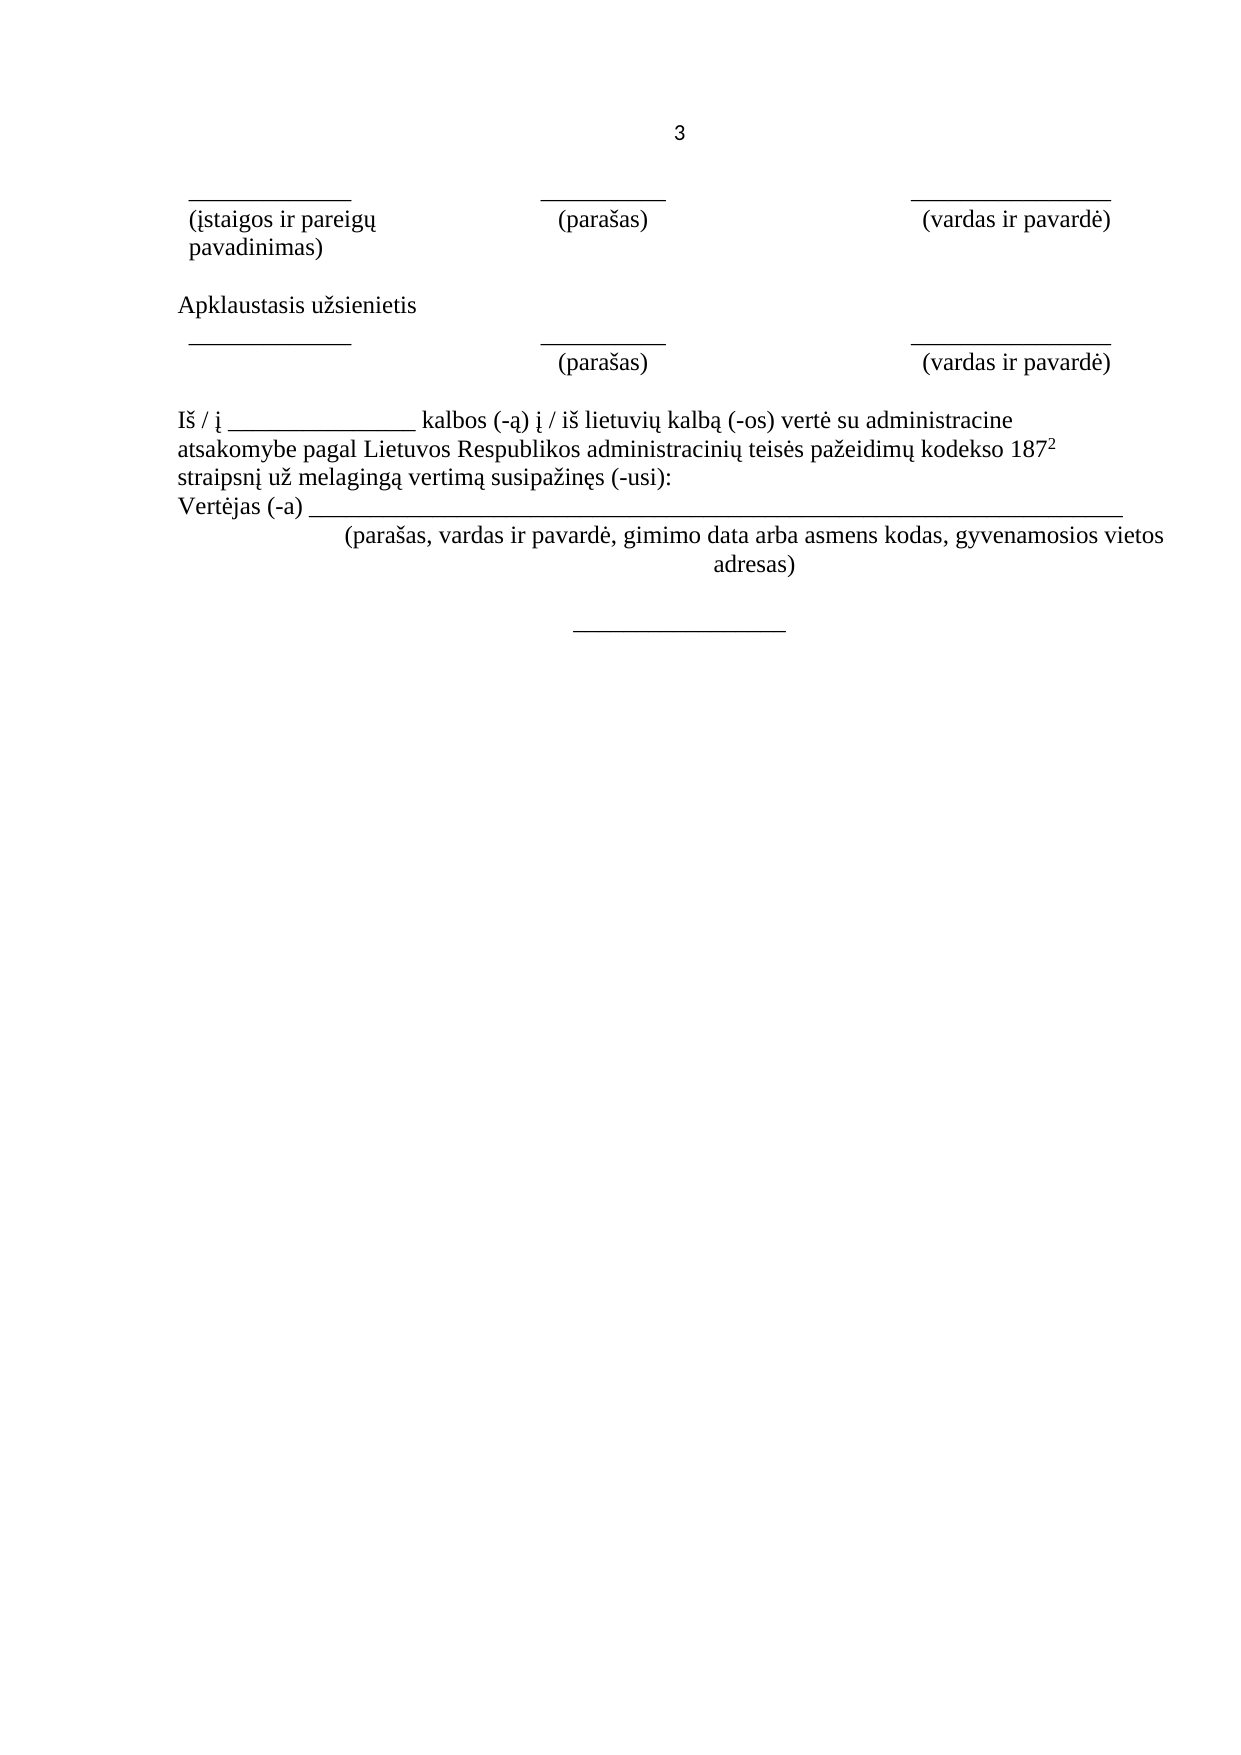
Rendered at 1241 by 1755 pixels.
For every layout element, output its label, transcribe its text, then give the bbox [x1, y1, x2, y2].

text Apklaustasis užsienietis [177, 290, 1181, 319]
table_header _____________ [177, 319, 492, 376]
table_header __________ (parašas) [493, 175, 713, 261]
text Iš / į _______________ kalbos (-ą) į / iš lietuvių kalbą (-os) vertė su administracine [177, 405, 1181, 434]
text atsakomybe pagal Lietuvos Respublikos administracinių teisės pažeidimų kodekso 1872 [177, 434, 1181, 462]
table_header __________ (parašas) [493, 319, 713, 376]
table_header ________________ (vardas ir pavardė) [714, 175, 1122, 261]
text Vertėjas (-a) [177, 491, 1181, 520]
text _________________ [177, 606, 1181, 635]
table_header ________________ (vardas ir pavardė) [714, 319, 1122, 376]
table_header _____________ (įstaigos ir pareigų pavadinimas) [177, 175, 492, 261]
text (parašas, vardas ir pavardė, gimimo data arba asmens kodas, gyvenamosios vietos adresas) [327, 520, 1181, 577]
text straipsnį už melagingą vertimą susipažinęs (-usi): [177, 462, 1181, 491]
